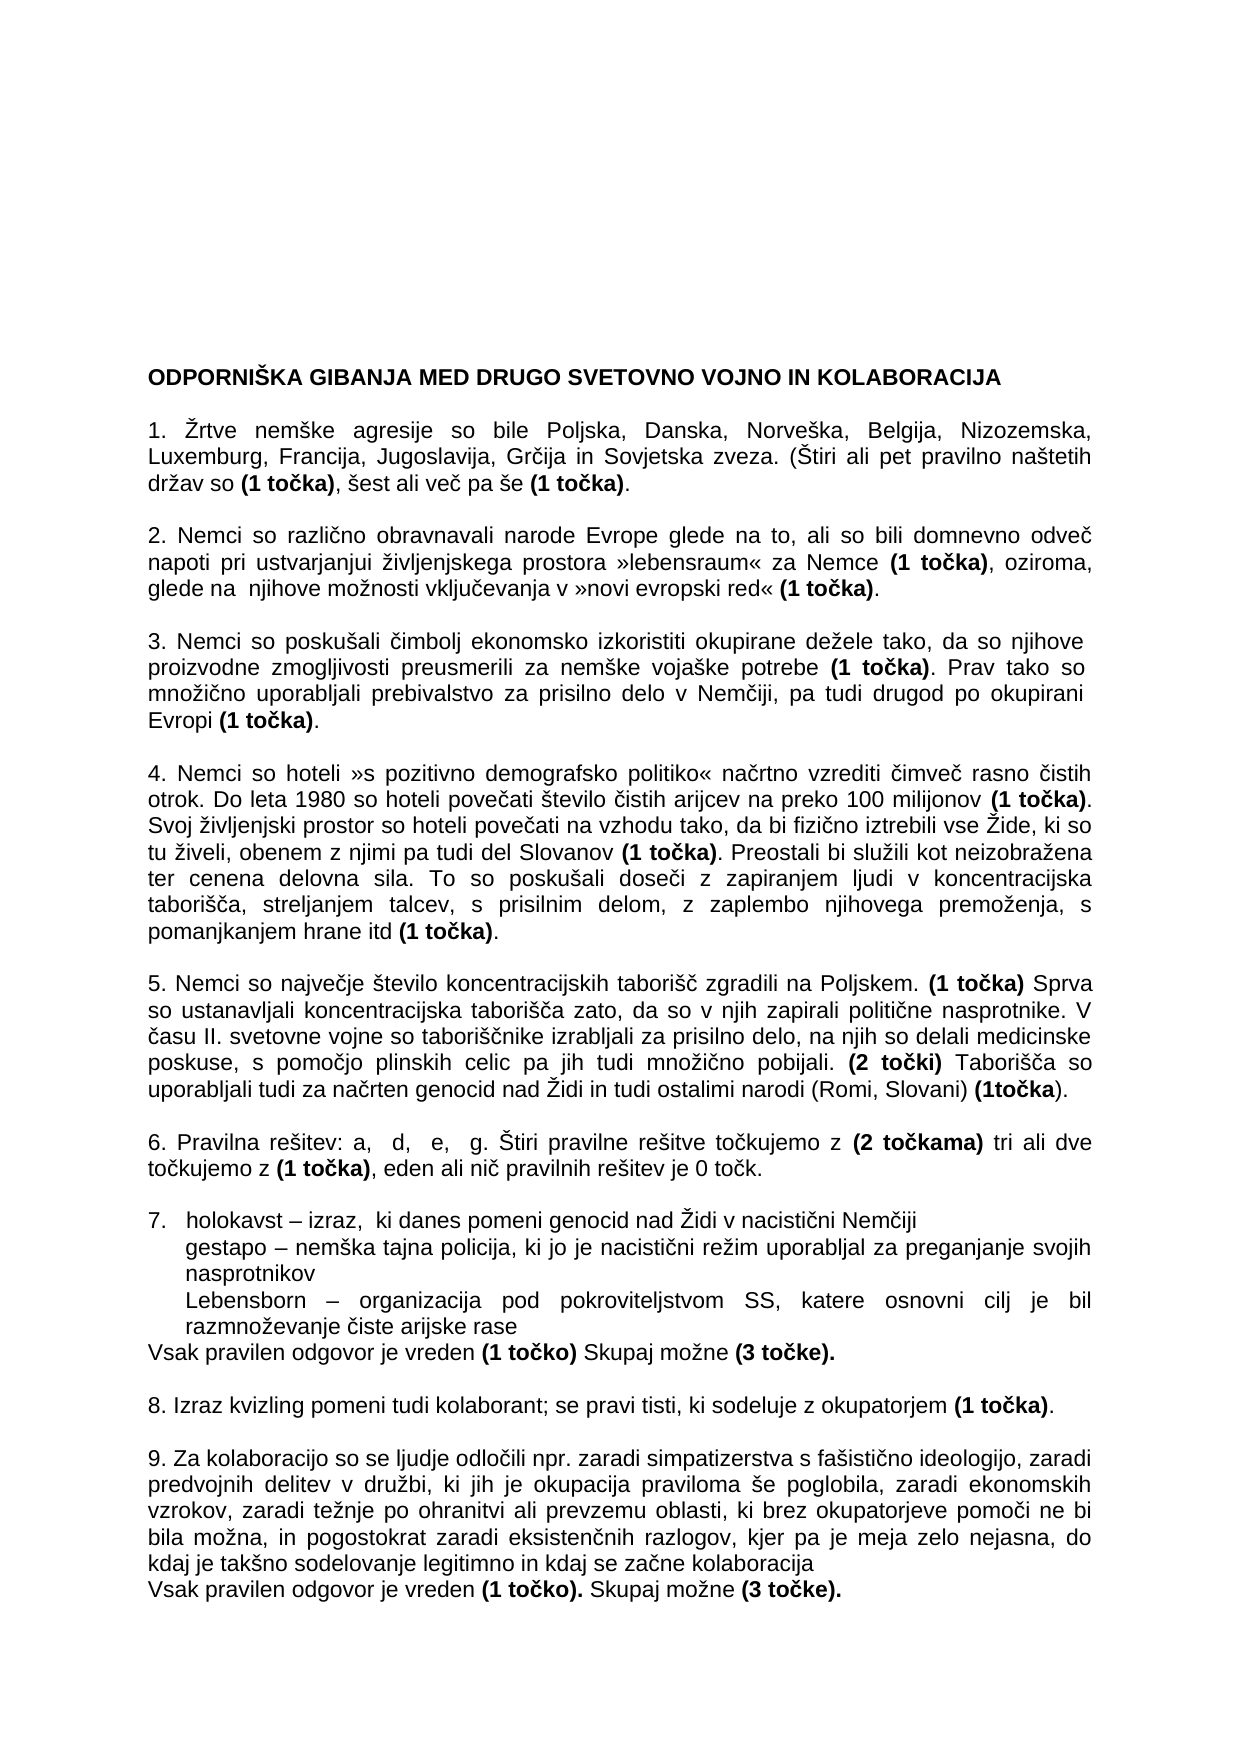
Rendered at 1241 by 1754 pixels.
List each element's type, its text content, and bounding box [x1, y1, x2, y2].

text 7. holokavst – izraz, ki danes pomeni genocid nad Židi v nacistični Nemčiji [148, 1207, 1093, 1234]
text 1. Žrtve nemške agresije so bile Poljska, Danska, Norveška, Belgija, Nizozemska, Luxemburg, Francija, Jugoslavija, Grčija in Sovjetska zveza. (Štiri ali pet pravilno naštetih držav so (1 točka), šest ali več pa še (1 točka). [148, 417, 1093, 496]
text Vsak pravilen odgovor je vreden (1 točko) Skupaj možne (3 točke). [148, 1339, 1093, 1366]
text 5. Nemci so največje število koncentracijskih taborišč zgradili na Poljskem. (1 točka) Sprva so ustanavljali koncentracijska taborišča zato, da so v njih zapirali politične nasprotnike. V času II. svetovne vojne so taboriščnike izrabljali za prisilno delo, na njih so delali medicinske poskuse, s pomočjo plinskih celic pa jih tudi množično pobijali. (2 točki) Taborišča so uporabljali tudi za načrten genocid nad Židi in tudi ostalimi narodi (Romi, Slovani) (1točka). [148, 970, 1093, 1102]
text 8. Izraz kvizling pomeni tudi kolaborant; se pravi tisti, ki sodeluje z okupatorjem (1 točka). [148, 1392, 1093, 1418]
text gestapo – nemška tajna policija, ki jo je nacistični režim uporabljal za preganjanje svojih nasprotnikov [185, 1234, 1093, 1287]
text 6. Pravilna rešitev: a, d, e, g. Štiri pravilne rešitve točkujemo z (2 točkama) tri ali dve točkujemo z (1 točka), eden ali nič pravilnih rešitev je 0 točk. [148, 1128, 1093, 1181]
text 4. Nemci so hoteli »s pozitivno demografsko politiko« načrtno vzrediti čimveč rasno čistih otrok. Do leta 1980 so hoteli povečati število čistih arijcev na preko 100 milijonov (1 točka). Svoj življenjski prostor so hoteli povečati na vzhodu tako, da bi fizično iztrebili vse Žide, ki so tu živeli, obenem z njimi pa tudi del Slovanov (1 točka). Preostali bi služili kot neizobražena ter cenena delovna sila. To so poskušali doseči z zapiranjem ljudi v koncentracijska taborišča, streljanjem talcev, s prisilnim delom, z zaplembo njihovega premoženja, s pomanjkanjem hrane itd (1 točka). [148, 759, 1093, 944]
text 3. Nemci so poskušali čimbolj ekonomsko izkoristiti okupirane dežele tako, da so njihove proizvodne zmogljivosti preusmerili za nemške vojaške potrebe (1 točka). Prav tako so množično uporabljali prebivalstvo za prisilno delo v Nemčiji, pa tudi drugod po okupirani Evropi (1 točka). [148, 628, 1085, 733]
text 2. Nemci so različno obravnavali narode Evrope glede na to, ali so bili domnevno odveč napoti pri ustvarjanjui življenjskega prostora »lebensraum« za Nemce (1 točka), oziroma, glede na njihove možnosti vključevanja v »novi evropski red« (1 točka). [148, 522, 1093, 601]
text Vsak pravilen odgovor je vreden (1 točko). Skupaj možne (3 točke). [148, 1576, 1093, 1603]
text ODPORNIŠKA GIBANJA MED DRUGO SVETOVNO VOJNO IN KOLABORACIJA [148, 364, 1093, 391]
text Lebensborn – organizacija pod pokroviteljstvom SS, katere osnovni cilj je bil razmnoževanje čiste arijske rase [185, 1287, 1093, 1339]
text 9. Za kolaboracijo so se ljudje odločili npr. zaradi simpatizerstva s fašistično ideologijo, zaradi predvojnih delitev v družbi, ki jih je okupacija praviloma še poglobila, zaradi ekonomskih vzrokov, zaradi težnje po ohranitvi ali prevzemu oblasti, ki brez okupatorjeve pomoči ne bi bila možna, in pogostokrat zaradi eksistenčnih razlogov, kjer pa je meja zelo nejasna, do kdaj je takšno sodelovanje legitimno in kdaj se začne kolaboracija [148, 1445, 1093, 1576]
